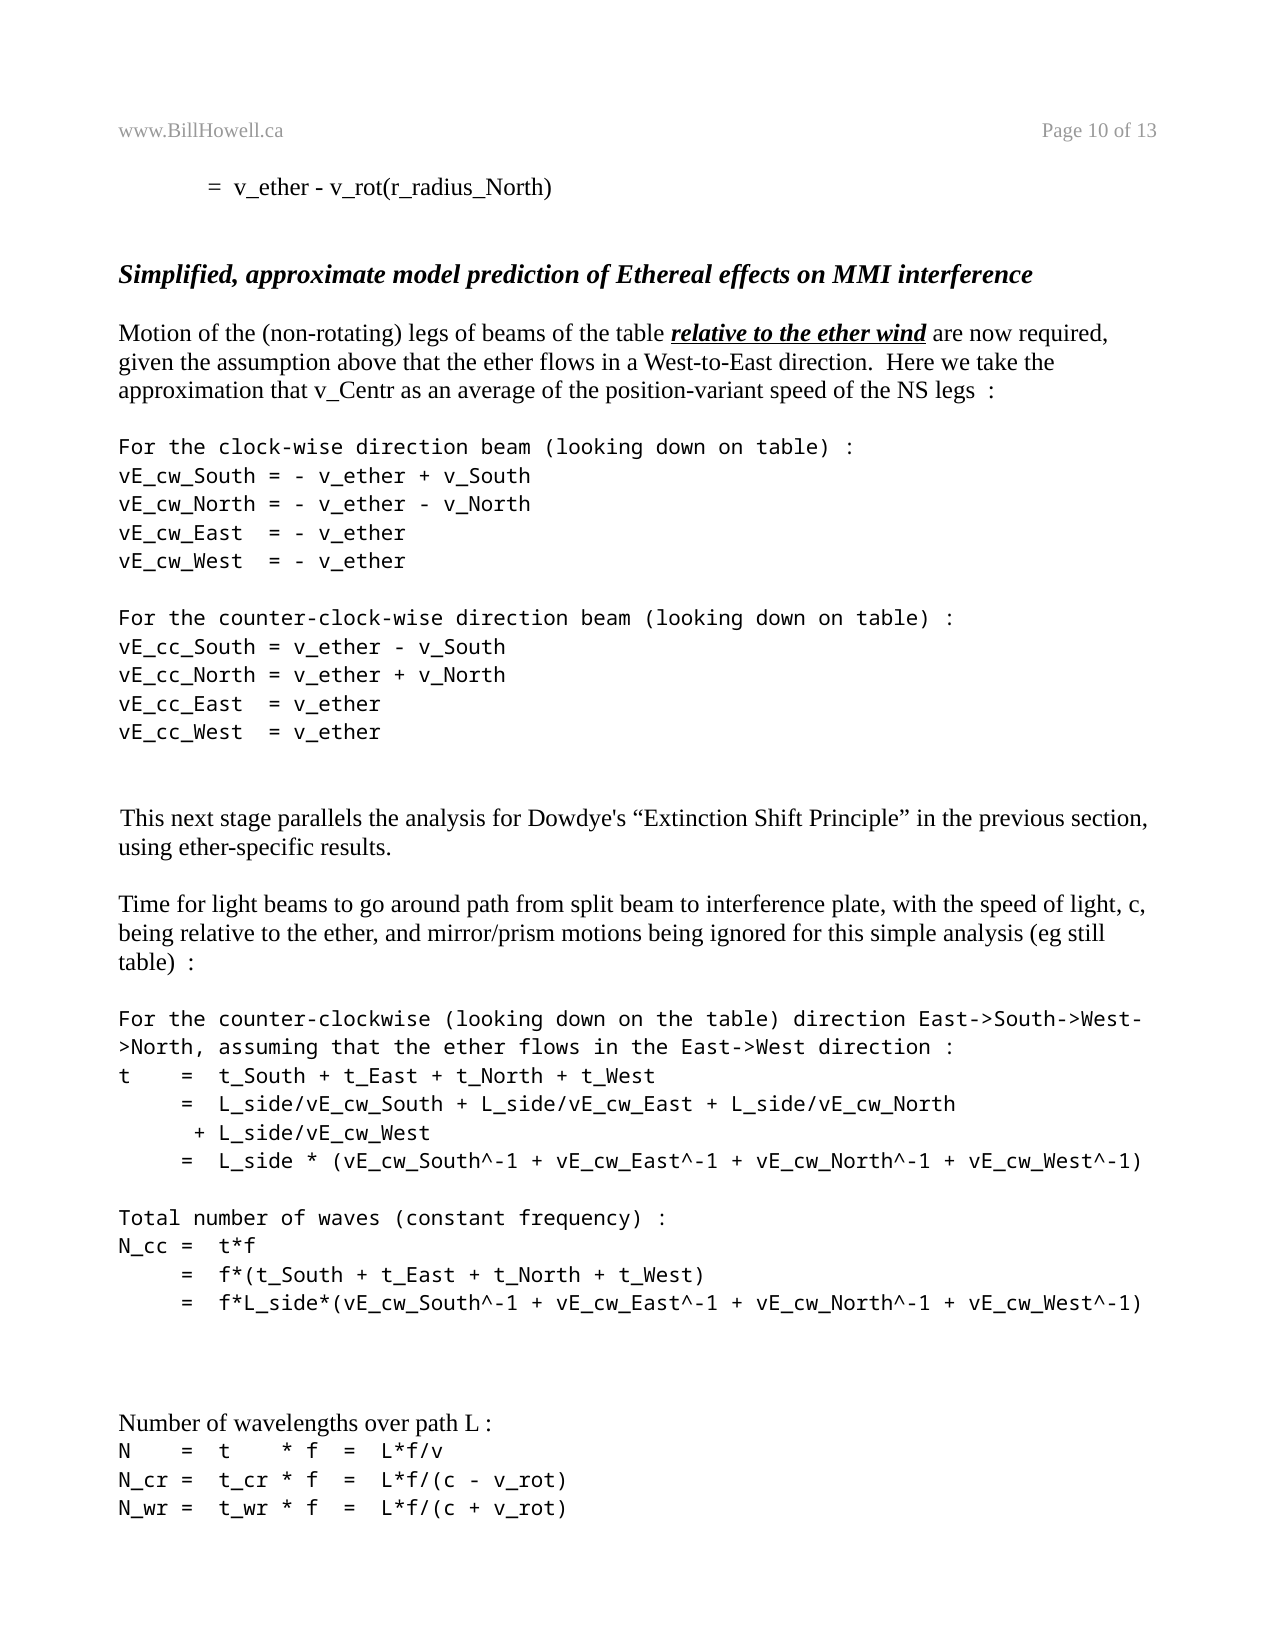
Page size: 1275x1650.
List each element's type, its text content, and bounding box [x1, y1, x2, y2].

text = f*(t_South + t_East + t_North + t_West) [118, 1260, 1157, 1288]
text = L_side * (vE_cw_South^-1 + vE_cw_East^-1 + vE_cw_North^-1 + vE_cw_West^-1) [118, 1146, 1157, 1175]
text vE_cc_South = v_ether - v_South [118, 632, 1157, 660]
text For the counter-clock-wise direction beam (looking down on table) : [118, 603, 1157, 632]
text t = t_South + t_East + t_North + t_West [118, 1061, 1157, 1089]
text For the counter-clockwise (looking down on the table) direction East->South->West->North, assuming that the ether flows in the East->West direction : [118, 1004, 1157, 1061]
text Time for light beams to go around path from split beam to interference plate, with the speed of light, c, being relative to the ether, and mirror/prism motions being ignored for this simple analysis (eg still table) : [118, 889, 1157, 976]
text vE_cc_East = v_ether [118, 689, 1157, 717]
subtitle Simplified, approximate model prediction of Ethereal effects on MMI interference [118, 258, 1157, 289]
text vE_cw_North = - v_ether - v_North [118, 489, 1157, 518]
text vE_cc_North = v_ether + v_North [118, 660, 1157, 689]
text N_cc = t*f [118, 1232, 1157, 1260]
text N_cr = t_cr * f = L*f/(c - v_rot) [118, 1465, 1157, 1493]
text Number of wavelengths over path L : [118, 1408, 1157, 1437]
text = f*L_side*(vE_cw_South^-1 + vE_cw_East^-1 + vE_cw_North^-1 + vE_cw_West^-1) [118, 1288, 1157, 1317]
text For the clock-wise direction beam (looking down on table) : [118, 432, 1157, 461]
text This next stage parallels the analysis for Dowdye's “Extinction Shift Principle” in the previous section, using ether-specific results. [118, 803, 1157, 861]
text vE_cw_East = - v_ether [118, 518, 1157, 546]
text Total number of waves (constant frequency) : [118, 1203, 1157, 1232]
text N = t * f = L*f/v [118, 1437, 1157, 1465]
text + L_side/vE_cw_West [118, 1118, 1157, 1146]
text = L_side/vE_cw_South + L_side/vE_cw_East + L_side/vE_cw_North [118, 1089, 1157, 1118]
text Motion of the (non-rotating) legs of beams of the table relative to the ether wind are now required, given the assumption above that the ether flows in a West-to-East direction. Here we take the approximation that v_Centr as an average of the position-variant speed of the NS legs : [118, 318, 1157, 404]
text vE_cc_West = v_ether [118, 717, 1157, 746]
text N_wr = t_wr * f = L*f/(c + v_rot) [118, 1493, 1157, 1522]
text vE_cw_South = - v_ether + v_South [118, 461, 1157, 489]
text = v_ether - v_rot(r_radius_North) [122, 172, 1157, 200]
text vE_cw_West = - v_ether [118, 546, 1157, 575]
